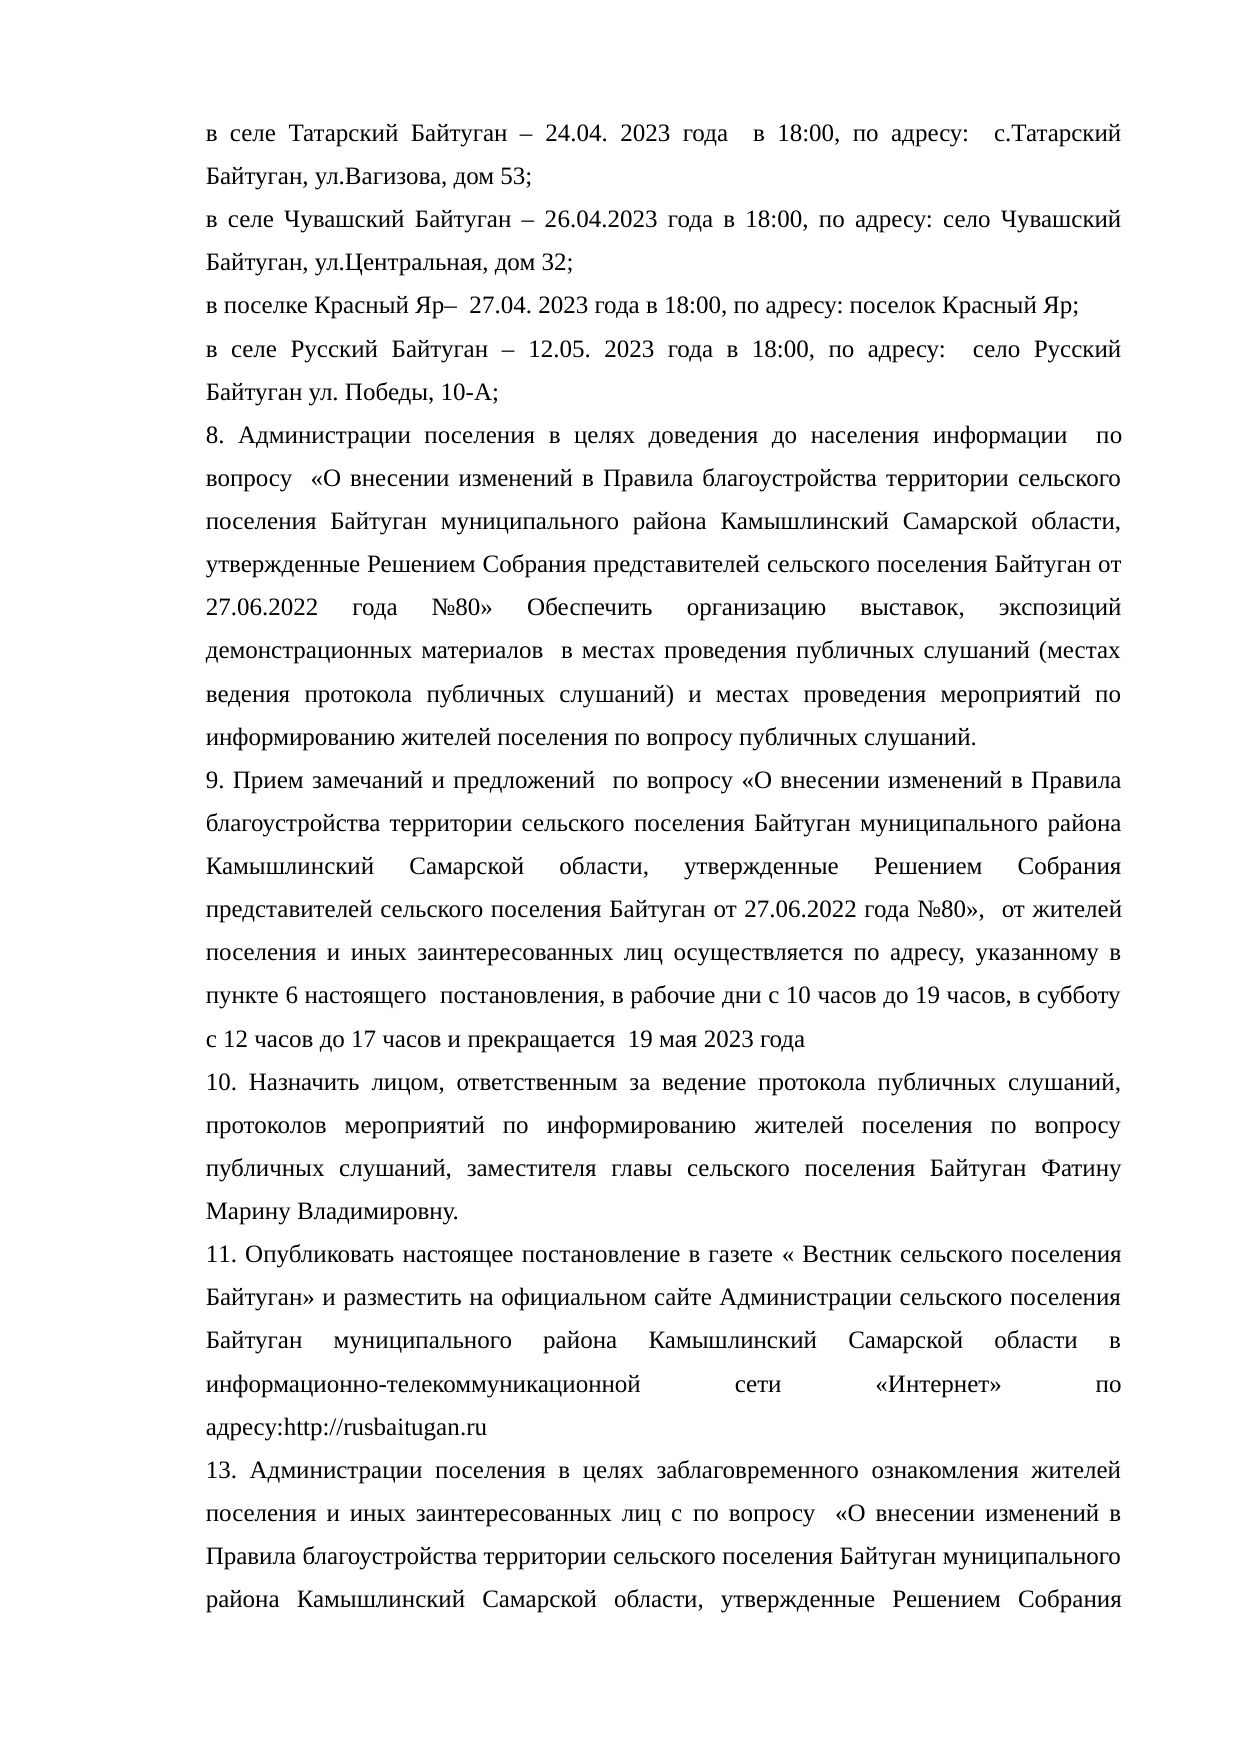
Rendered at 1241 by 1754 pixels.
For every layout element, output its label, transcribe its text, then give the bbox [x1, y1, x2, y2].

text 13. Администрации поселения в целях заблаговременного ознакомления жителей поселения и иных заинтересованных лиц с по вопросу «О внесении изменений в Правила благоустройства территории сельского поселения Байтуган муниципального района Камышлинский Самарской области, утвержденные Решением Собрания [206, 1455, 1122, 1613]
text в селе Чувашский Байтуган – 26.04.2023 года в 18:00, по адресу: село Чувашский Байтуган, ул.Центральная, дом 32; [206, 204, 1122, 276]
text 11. Опубликовать настоящее постановление в газете « Вестник сельского поселения Байтуган» и разместить на официальном сайте Администрации сельского поселения Байтуган муниципального района Камышлинский Самарской области в информационно-телекоммуникационной сети «Интернет» по адресу:http://rusbaitugan.ru [206, 1239, 1122, 1441]
text в селе Русский Байтуган – 12.05. 2023 года в 18:00, по адресу: село Русский Байтуган ул. Победы, 10-А; [206, 334, 1122, 406]
text 9. Прием замечаний и предложений по вопросу «О внесении изменений в Правила благоустройства территории сельского поселения Байтуган муниципального района Камышлинский Самарской области, утвержденные Решением Собрания представителей сельского поселения Байтуган от 27.06.2022 года №80», от жителей поселения и иных заинтересованных лиц осуществляется по адресу, указанному в пункте 6 настоящего постановления, в рабочие дни с 10 часов до 19 часов, в субботу с 12 часов до 17 часов и прекращается 19 мая 2023 года [206, 765, 1122, 1052]
text 8. Администрации поселения в целях доведения до населения информации по вопросу «О внесении изменений в Правила благоустройства территории сельского поселения Байтуган муниципального района Камышлинский Самарской области, утвержденные Решением Собрания представителей сельского поселения Байтуган от 27.06.2022 года №80» Обеспечить организацию выставок, экспозиций демонстрационных материалов в местах проведения публичных слушаний (местах ведения протокола публичных слушаний) и местах проведения мероприятий по информированию жителей поселения по вопросу публичных слушаний. [206, 420, 1122, 751]
text 10. Назначить лицом, ответственным за ведение протокола публичных слушаний, протоколов мероприятий по информированию жителей поселения по вопросу публичных слушаний, заместителя главы сельского поселения Байтуган Фатину Марину Владимировну. [206, 1067, 1122, 1225]
text в селе Татарский Байтуган – 24.04. 2023 года в 18:00, по адресу: с.Татарский Байтуган, ул.Вагизова, дом 53; [206, 118, 1122, 190]
text в поселке Красный Яр– 27.04. 2023 года в 18:00, по адресу: поселок Красный Яр; [206, 291, 1122, 319]
